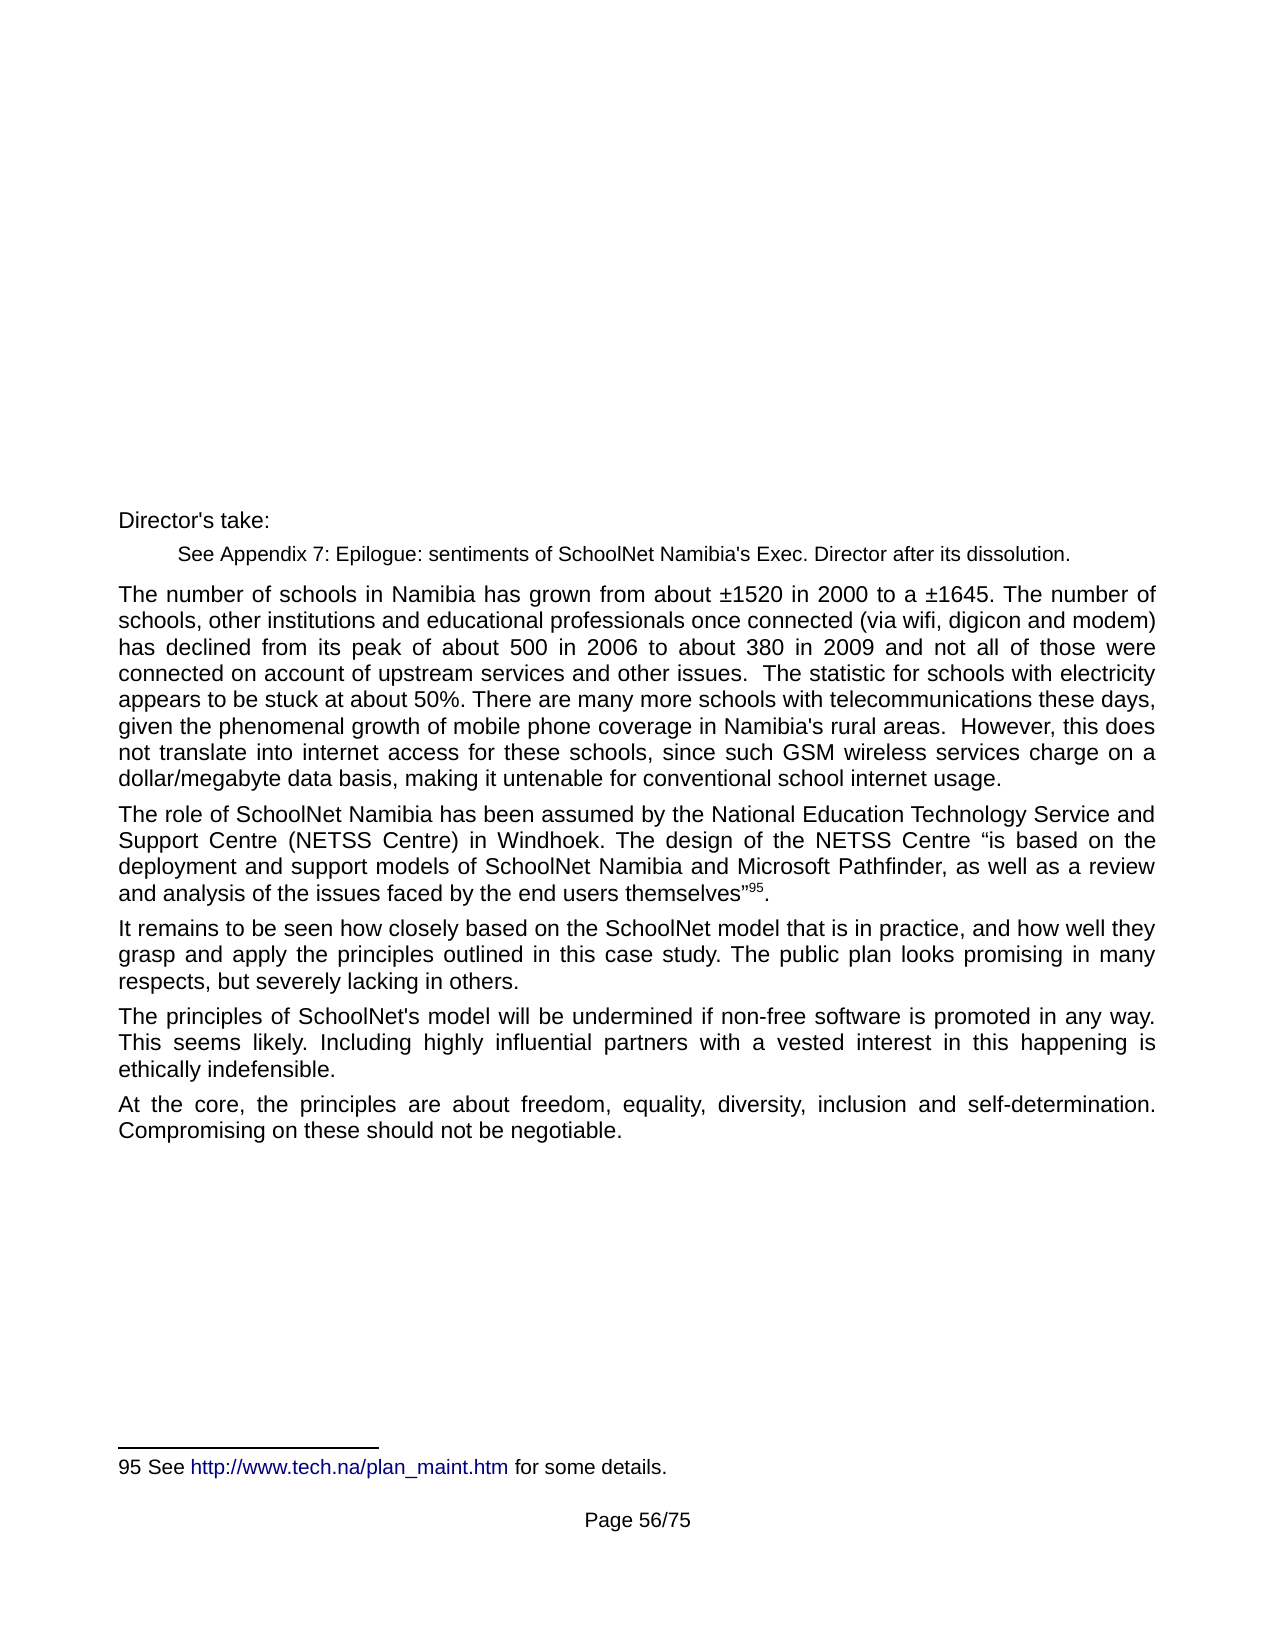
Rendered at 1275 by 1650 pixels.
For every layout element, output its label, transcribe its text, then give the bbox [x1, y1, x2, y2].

text At the core, the principles are about freedom, equality, diversity, inclusion and self-determination. Compromising on these should not be negotiable. [118, 1091, 1157, 1144]
text The principles of SchoolNet's model will be undermined if non-free software is promoted in any way. This seems likely. Including highly influential partners with a vested interest in this happening is ethically indefensible. [118, 1003, 1157, 1082]
text The role of SchoolNet Namibia has been assumed by the National Education Technology Service and Support Centre (NETSS Centre) in Windhoek. The design of the NETSS Centre “is based on the deployment and support models of SchoolNet Namibia and Microsoft Pathfinder, as well as a review and analysis of the issues faced by the end users themselves”. [118, 801, 1157, 906]
text The number of schools in Namibia has grown from about ±1520 in 2000 to a ±1645. The number of schools, other institutions and educational professionals once connected (via wifi, digicon and modem) has declined from its peak of about 500 in 2006 to about 380 in 2009 and not all of those were connected on account of upstream services and other issues. The statistic for schools with electricity appears to be stuck at about 50%. There are many more schools with telecommunications these days, given the phenomenal growth of mobile phone coverage in Namibia's rural areas. However, this does not translate into internet access for these schools, since such GSM wireless services charge on a dollar/megabyte data basis, making it untenable for conventional school internet usage. [118, 581, 1157, 792]
text It remains to be seen how closely based on the SchoolNet model that is in practice, and how well they grasp and apply the principles outlined in this case study. The public plan looks promising in many respects, but severely lacking in others. [118, 915, 1157, 994]
text See Appendix 7: Epilogue: sentiments of SchoolNet Namibia's Exec. Director after its dissolution. [177, 542, 1098, 566]
text Director's take: [118, 507, 1157, 533]
text See http://www.tech.na/plan_maint.htm for some details. [118, 1454, 1157, 1478]
